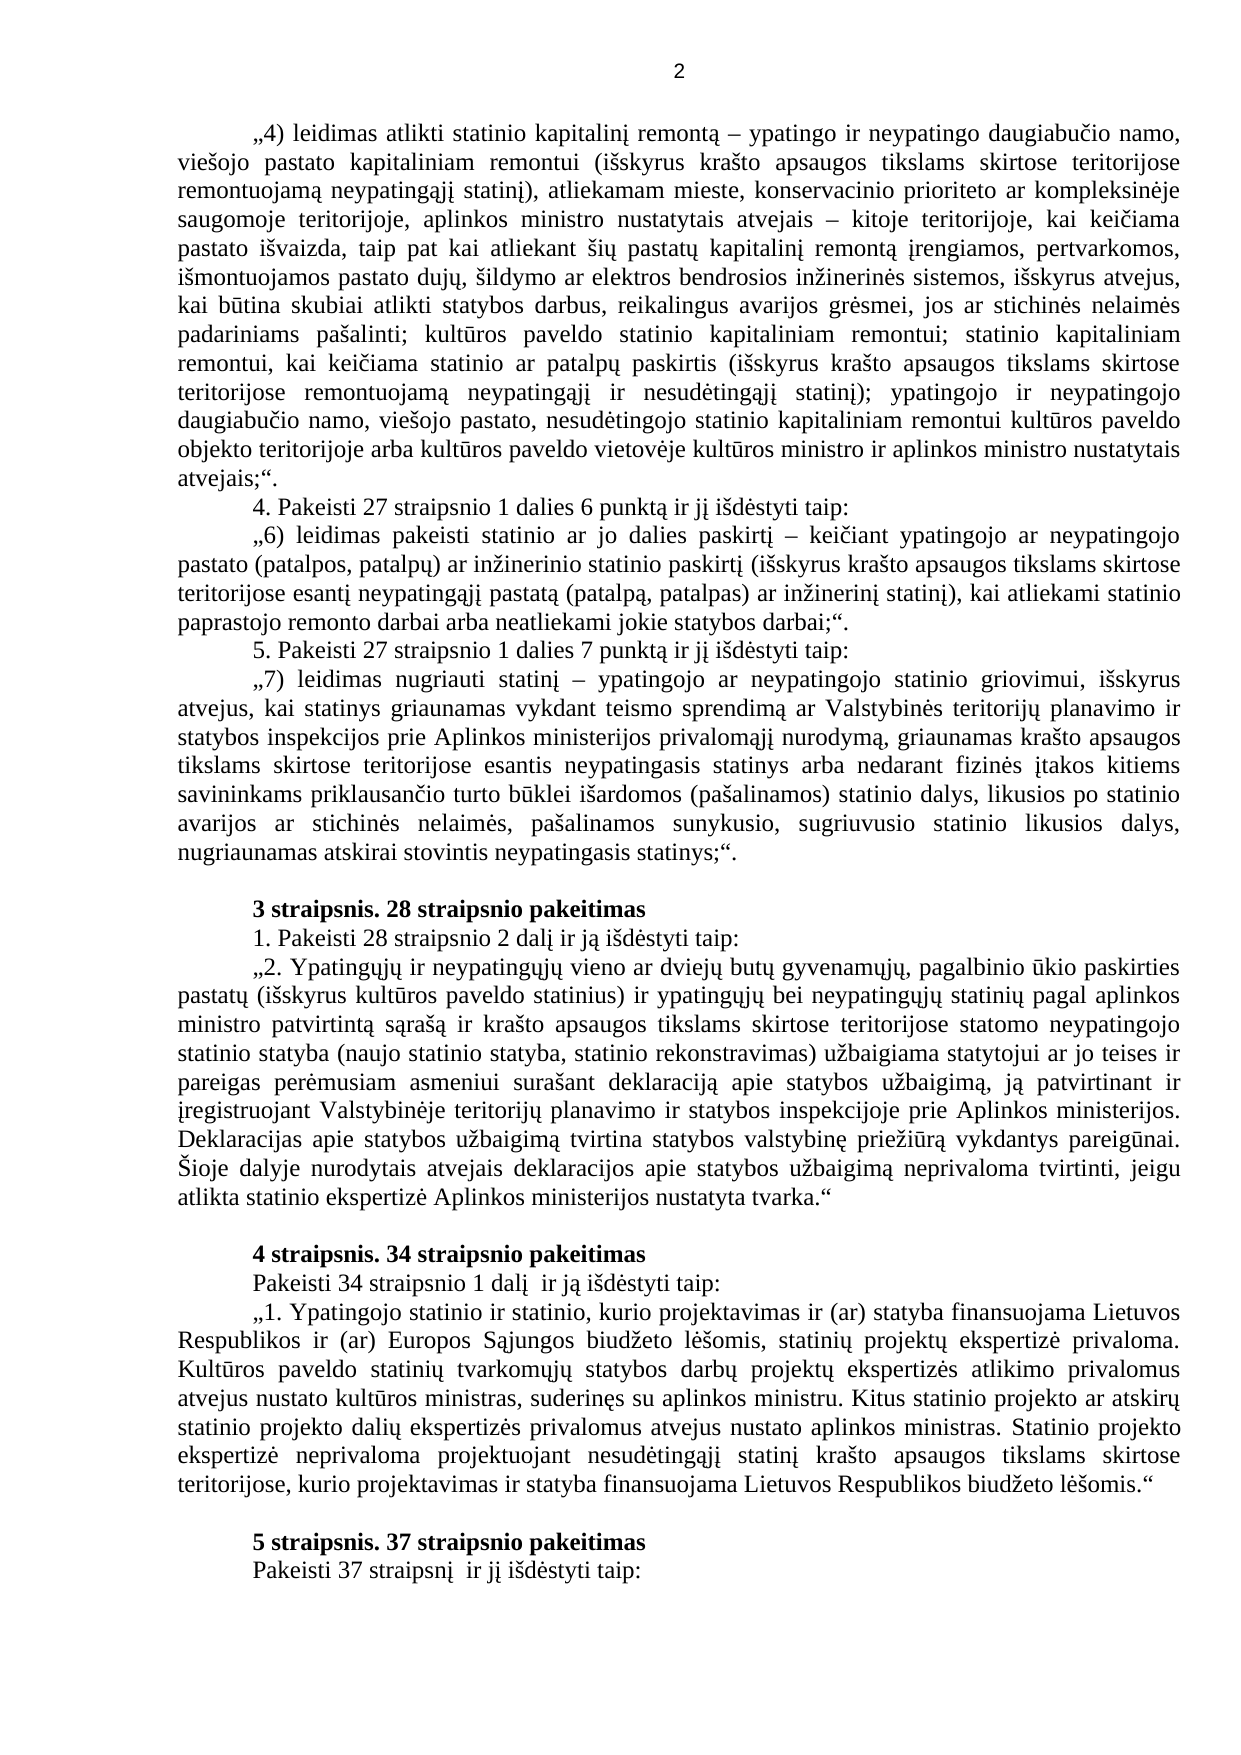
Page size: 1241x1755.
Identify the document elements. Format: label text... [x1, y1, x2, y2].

text 5 straipsnis. 37 straipsnio pakeitimas [177, 1527, 1181, 1556]
text „7) leidimas nugriauti statinį – ypatingojo ar neypatingojo statinio griovimui, išskyrus atvejus, kai statinys griaunamas vykdant teismo sprendimą ar Valstybinės teritorijų planavimo ir statybos inspekcijos prie Aplinkos ministerijos privalomąjį nurodymą, griaunamas krašto apsaugos tikslams skirtose teritorijose esantis neypatingasis statinys arba nedarant fizinės įtakos kitiems savininkams priklausančio turto būklei išardomos (pašalinamos) statinio dalys, likusios po statinio avarijos ar stichinės nelaimės, pašalinamos sunykusio, sugriuvusio statinio likusios dalys, nugriaunamas atskirai stovintis neypatingasis statinys;“. [177, 664, 1181, 866]
text 1. Pakeisti 28 straipsnio 2 dalį ir ją išdėstyti taip: [177, 923, 1181, 952]
text „6) leidimas pakeisti statinio ar jo dalies paskirtį – keičiant ypatingojo ar neypatingojo pastato (patalpos, patalpų) ar inžinerinio statinio paskirtį (išskyrus krašto apsaugos tikslams skirtose teritorijose esantį neypatingąjį pastatą (patalpą, patalpas) ar inžinerinį statinį), kai atliekami statinio paprastojo remonto darbai arba neatliekami jokie statybos darbai;“. [177, 521, 1181, 636]
text 5. Pakeisti 27 straipsnio 1 dalies 7 punktą ir jį išdėstyti taip: [177, 636, 1181, 664]
text 4. Pakeisti 27 straipsnio 1 dalies 6 punktą ir jį išdėstyti taip: [177, 492, 1181, 521]
text „2. Ypatingųjų ir neypatingųjų vieno ar dviejų butų gyvenamųjų, pagalbinio ūkio paskirties pastatų (išskyrus kultūros paveldo statinius) ir ypatingųjų bei neypatingųjų statinių pagal aplinkos ministro patvirtintą sąrašą ir krašto apsaugos tikslams skirtose teritorijose statomo neypatingojo statinio statyba (naujo statinio statyba, statinio rekonstravimas) užbaigiama statytojui ar jo teises ir pareigas perėmusiam asmeniui surašant deklaraciją apie statybos užbaigimą, ją patvirtinant ir įregistruojant Valstybinėje teritorijų planavimo ir statybos inspekcijoje prie Aplinkos ministerijos. Deklaracijas apie statybos užbaigimą tvirtina statybos valstybinę priežiūrą vykdantys pareigūnai. Šioje dalyje nurodytais atvejais deklaracijos apie statybos užbaigimą neprivaloma tvirtinti, jeigu atlikta statinio ekspertizė Aplinkos ministerijos nustatyta tvarka.“ [177, 952, 1181, 1211]
text 3 straipsnis. 28 straipsnio pakeitimas [177, 894, 1181, 923]
text „1. Ypatingojo statinio ir statinio, kurio projektavimas ir (ar) statyba finansuojama Lietuvos Respublikos ir (ar) Europos Sąjungos biudžeto lėšomis, statinių projektų ekspertizė privaloma. Kultūros paveldo statinių tvarkomųjų statybos darbų projektų ekspertizės atlikimo privalomus atvejus nustato kultūros ministras, suderinęs su aplinkos ministru. Kitus statinio projekto ar atskirų statinio projekto dalių ekspertizės privalomus atvejus nustato aplinkos ministras. Statinio projekto ekspertizė neprivaloma projektuojant nesudėtingąjį statinį krašto apsaugos tikslams skirtose teritorijose, kurio projektavimas ir statyba finansuojama Lietuvos Respublikos biudžeto lėšomis.“ [177, 1297, 1181, 1498]
text „4) leidimas atlikti statinio kapitalinį remontą – ypatingo ir neypatingo daugiabučio namo, viešojo pastato kapitaliniam remontui (išskyrus krašto apsaugos tikslams skirtose teritorijose remontuojamą neypatingąjį statinį), atliekamam mieste, konservacinio prioriteto ar kompleksinėje saugomoje teritorijoje, aplinkos ministro nustatytais atvejais – kitoje teritorijoje, kai keičiama pastato išvaizda, taip pat kai atliekant šių pastatų kapitalinį remontą įrengiamos, pertvarkomos, išmontuojamos pastato dujų, šildymo ar elektros bendrosios inžinerinės sistemos, išskyrus atvejus, kai būtina skubiai atlikti statybos darbus, reikalingus avarijos grėsmei, jos ar stichinės nelaimės padariniams pašalinti; kultūros paveldo statinio kapitaliniam remontui; statinio kapitaliniam remontui, kai keičiama statinio ar patalpų paskirtis (išskyrus krašto apsaugos tikslams skirtose teritorijose remontuojamą neypatingąjį ir nesudėtingąjį statinį); ypatingojo ir neypatingojo daugiabučio namo, viešojo pastato, nesudėtingojo statinio kapitaliniam remontui kultūros paveldo objekto teritorijoje arba kultūros paveldo vietovėje kultūros ministro ir aplinkos ministro nustatytais atvejais;“. [177, 118, 1181, 492]
text Pakeisti 34 straipsnio 1 dalį ir ją išdėstyti taip: [177, 1268, 1181, 1297]
text 4 straipsnis. 34 straipsnio pakeitimas [177, 1239, 1181, 1268]
text Pakeisti 37 straipsnį ir jį išdėstyti taip: [177, 1556, 1181, 1584]
